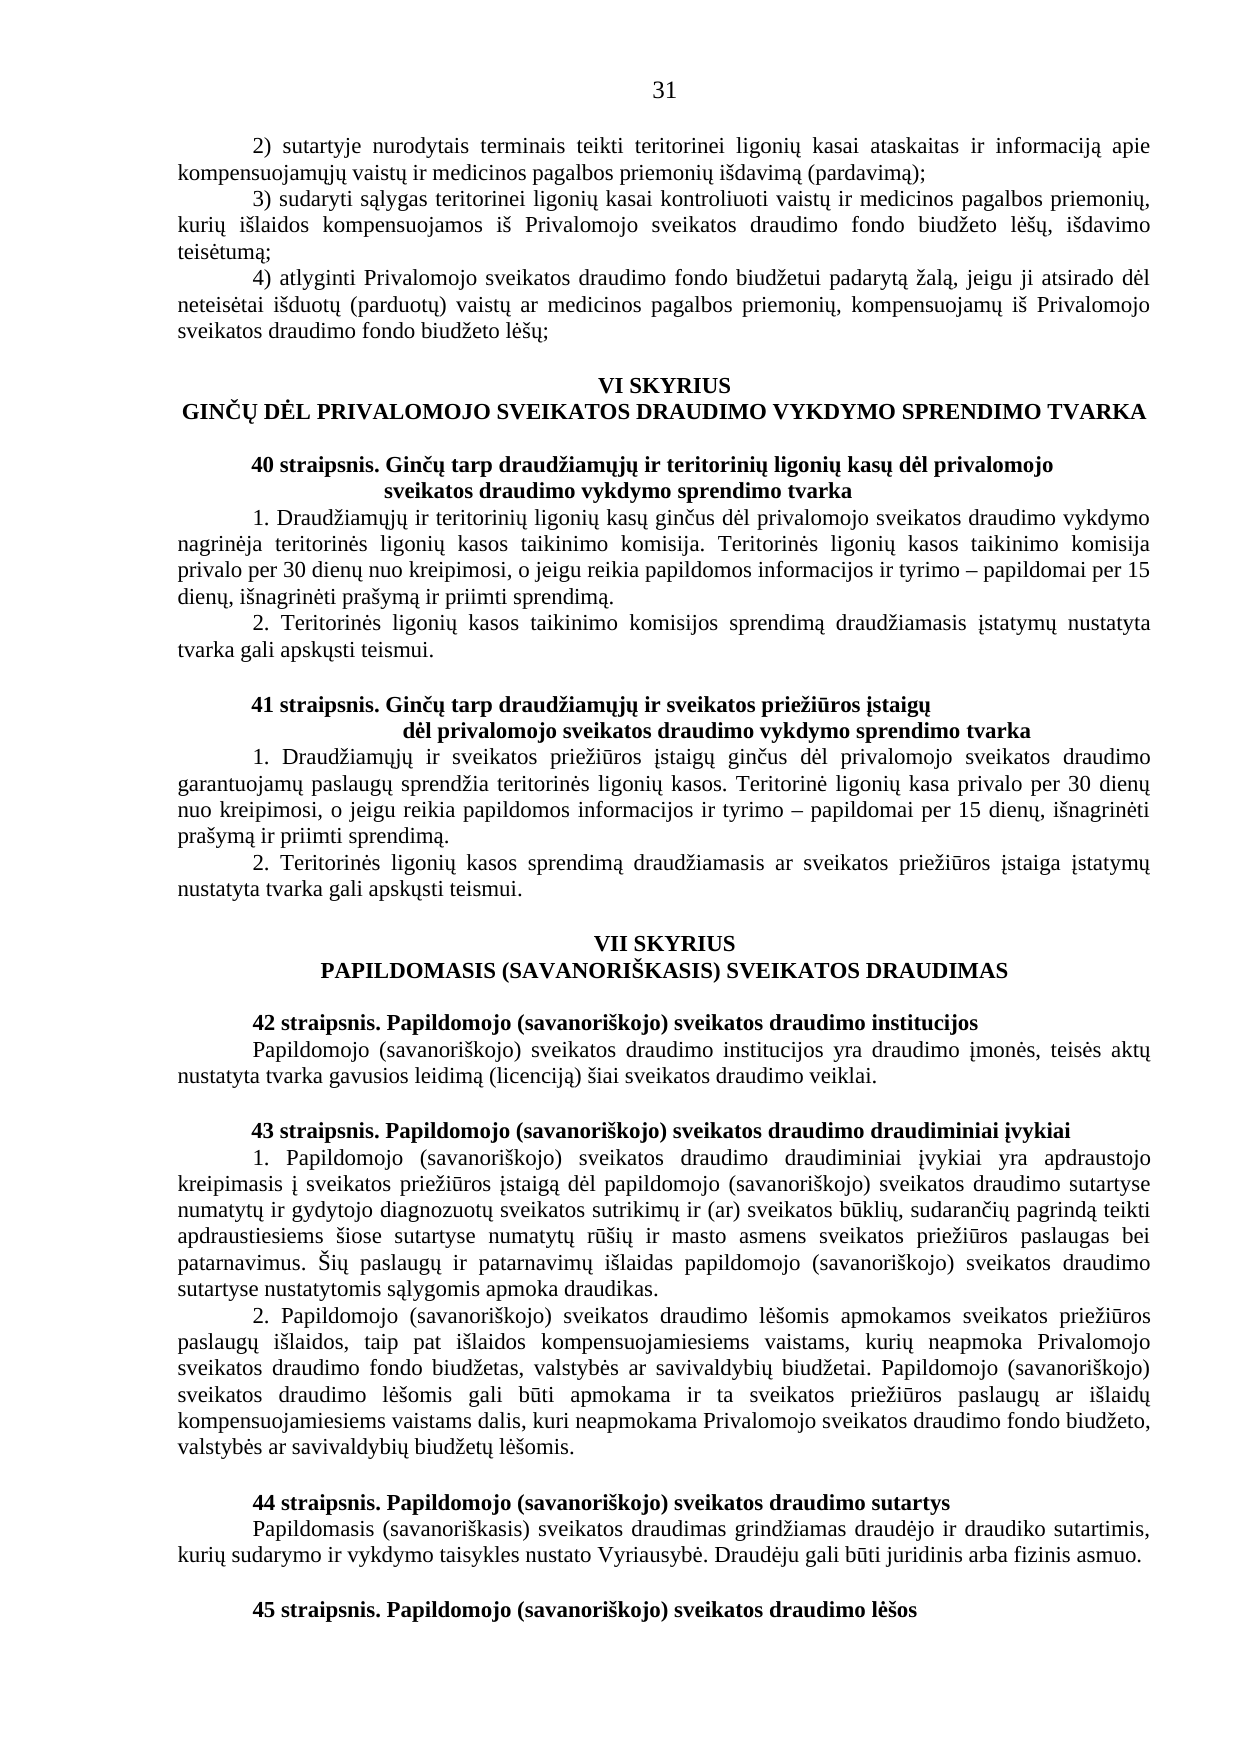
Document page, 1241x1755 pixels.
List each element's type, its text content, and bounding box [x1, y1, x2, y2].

text 1. Draudžiamųjų ir teritorinių ligonių kasų ginčus dėl privalomojo sveikatos draudimo vykdymo nagrinėja teritorinės ligonių kasos taikinimo komisija. Teritorinės ligonių kasos taikinimo komisija privalo per 30 dienų nuo kreipimosi, o jeigu reikia papildomos informacijos ir tyrimo – papildomai per 15 dienų, išnagrinėti prašymą ir priimti sprendimą. [177, 504, 1152, 609]
text 44 straipsnis. Papildomojo (savanoriškojo) sveikatos draudimo sutartys [177, 1488, 1152, 1515]
text 1. Draudžiamųjų ir sveikatos priežiūros įstaigų ginčus dėl privalomojo sveikatos draudimo garantuojamų paslaugų sprendžia teritorinės ligonių kasos. Teritorinė ligonių kasa privalo per 30 dienų nuo kreipimosi, o jeigu reikia papildomos informacijos ir tyrimo – papildomai per 15 dienų, išnagrinėti prašymą ir priimti sprendimą. [177, 743, 1152, 849]
text 40 straipsnis. Ginčų tarp draudžiamųjų ir teritorinių ligonių kasų dėl privalomojo [177, 451, 1152, 477]
text dėl privalomojo sveikatos draudimo vykdymo sprendimo tvarka [327, 717, 1152, 743]
text 3) sudaryti sąlygas teritorinei ligonių kasai kontroliuoti vaistų ir medicinos pagalbos priemonių, kurių išlaidos kompensuojamos iš Privalomojo sveikatos draudimo fondo biudžeto lėšų, išdavimo teisėtumą; [177, 185, 1152, 264]
text VII SKYRIUS [177, 930, 1152, 957]
text 41 straipsnis. Ginčų tarp draudžiamųjų ir sveikatos priežiūros įstaigų [177, 691, 1152, 717]
text 4) atlyginti Privalomojo sveikatos draudimo fondo biudžetui padarytą žalą, jeigu ji atsirado dėl neteisėtai išduotų (parduotų) vaistų ar medicinos pagalbos priemonių, kompensuojamų iš Privalomojo sveikatos draudimo fondo biudžeto lėšų; [177, 264, 1152, 343]
text 2. Papildomojo (savanoriškojo) sveikatos draudimo lėšomis apmokamos sveikatos priežiūros paslaugų išlaidos, taip pat išlaidos kompensuojamiesiems vaistams, kurių neapmoka Privalomojo sveikatos draudimo fondo biudžetas, valstybės ar savivaldybių biudžetai. Papildomojo (savanoriškojo) sveikatos draudimo lėšomis gali būti apmokama ir ta sveikatos priežiūros paslaugų ar išlaidų kompensuojamiesiems vaistams dalis, kuri neapmokama Privalomojo sveikatos draudimo fondo biudžeto, valstybės ar savivaldybių biudžetų lėšomis. [177, 1302, 1152, 1460]
text GINČŲ DĖL PRIVALOMOJO SVEIKATOS DRAUDIMO VYKDYMO SPRENDIMO TVARKA [177, 398, 1152, 425]
text Papildomojo (savanoriškojo) sveikatos draudimo institucijos yra draudimo įmonės, teisės aktų nustatyta tvarka gavusios leidimą (licenciją) šiai sveikatos draudimo veiklai. [177, 1036, 1152, 1088]
text sveikatos draudimo vykdymo sprendimo tvarka [177, 477, 1152, 504]
text PAPILDOMASIS (SAVANORIŠKASIS) SVEIKATOS DRAUDIMAS [177, 957, 1152, 983]
text 43 straipsnis. Papildomojo (savanoriškojo) sveikatos draudimo draudiminiai įvykiai [177, 1117, 1152, 1143]
text 1. Papildomojo (savanoriškojo) sveikatos draudimo draudiminiai įvykiai yra apdraustojo kreipimasis į sveikatos priežiūros įstaigą dėl papildomojo (savanoriškojo) sveikatos draudimo sutartyse numatytų ir gydytojo diagnozuotų sveikatos sutrikimų ir (ar) sveikatos būklių, sudarančių pagrindą teikti apdraustiesiems šiose sutartyse numatytų rūšių ir masto asmens sveikatos priežiūros paslaugas bei patarnavimus. Šių paslaugų ir patarnavimų išlaidas papildomojo (savanoriškojo) sveikatos draudimo sutartyse nustatytomis sąlygomis apmoka draudikas. [177, 1143, 1152, 1302]
text 2) sutartyje nurodytais terminais teikti teritorinei ligonių kasai ataskaitas ir informaciją apie kompensuojamųjų vaistų ir medicinos pagalbos priemonių išdavimą (pardavimą); [177, 132, 1152, 185]
text 42 straipsnis. Papildomojo (savanoriškojo) sveikatos draudimo institucijos [177, 1009, 1152, 1036]
text 2. Teritorinės ligonių kasos sprendimą draudžiamasis ar sveikatos priežiūros įstaiga įstatymų nustatyta tvarka gali apskųsti teismui. [177, 849, 1152, 902]
text VI SKYRIUS [177, 372, 1152, 398]
text 45 straipsnis. Papildomojo (savanoriškojo) sveikatos draudimo lėšos [177, 1596, 1152, 1623]
text Papildomasis (savanoriškasis) sveikatos draudimas grindžiamas draudėjo ir draudiko sutartimis, kurių sudarymo ir vykdymo taisykles nustato Vyriausybė. Draudėju gali būti juridinis arba fizinis asmuo. [177, 1515, 1152, 1568]
text 2. Teritorinės ligonių kasos taikinimo komisijos sprendimą draudžiamasis įstatymų nustatyta tvarka gali apskųsti teismui. [177, 609, 1152, 662]
